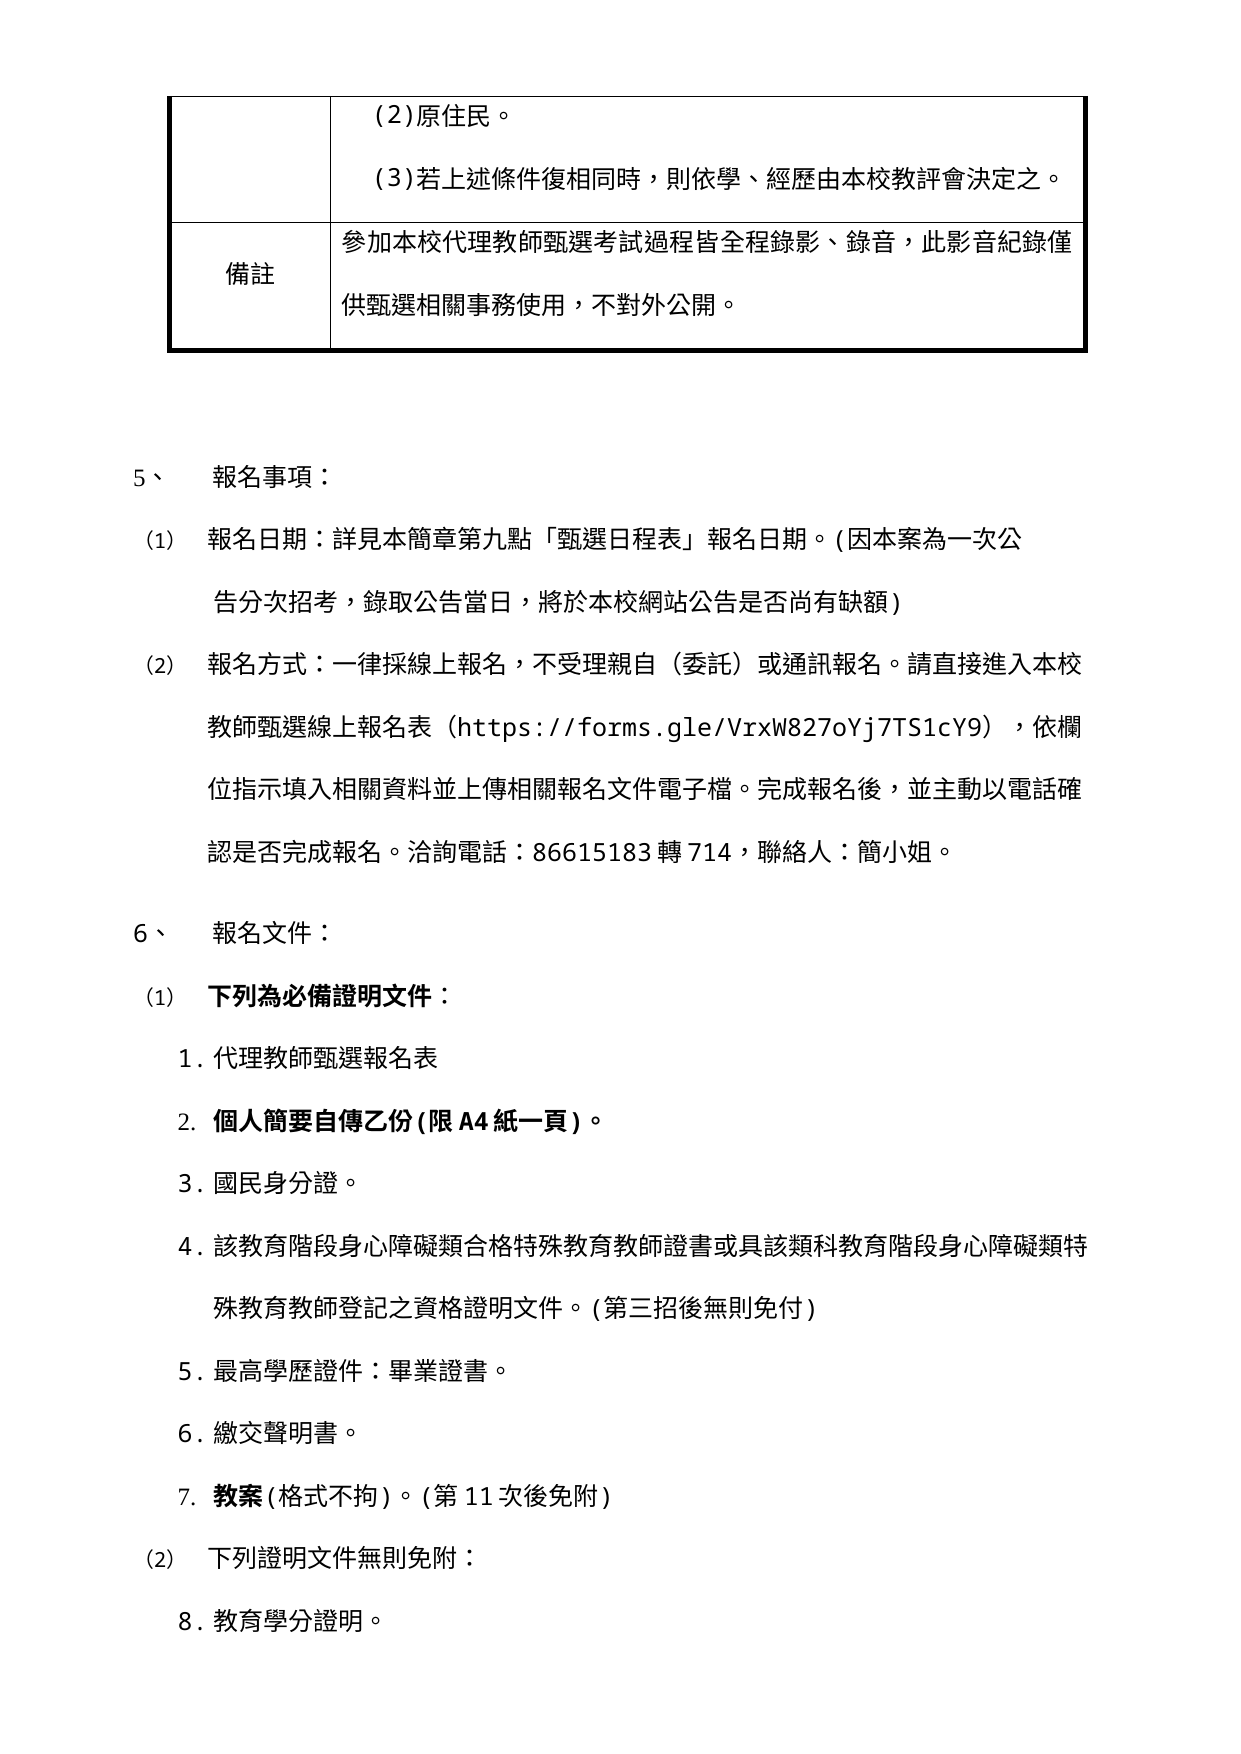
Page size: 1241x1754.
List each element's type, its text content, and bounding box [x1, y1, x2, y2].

list 下列證明文件無則免附： [133, 1515, 1093, 1577]
list 該教育階段身心障礙類合格特殊教育教師證書或具該類科教育階段身心障礙類特殊教育教師登記之資格證明文件。(第三招後無則免付) [177, 1202, 1093, 1327]
list 教案(格式不拘)。(第11次後免附) [177, 1452, 1093, 1515]
table_cell (2)原住民。 (3)若上述條件復相同時，則依學、經歷由本校教評會決定之。 [331, 97, 1083, 222]
list 最高學歷證件：畢業證書。 [177, 1327, 1093, 1390]
text 告分次招考，錄取公告當日，將於本校網站公告是否尚有缺額) [133, 559, 1093, 621]
table_cell 參加本校代理教師甄選考試過程皆全程錄影、錄音，此影音紀錄僅供甄選相關事務使用，不對外公開。 [331, 223, 1083, 348]
list 國民身分證。 [177, 1140, 1093, 1202]
list 繳交聲明書。 [177, 1390, 1093, 1452]
list 個人簡要自傳乙份(限A4紙一頁)。 [177, 1077, 1093, 1140]
table_cell [172, 97, 330, 222]
list 報名事項： [133, 434, 1093, 496]
list 報名日期：詳見本簡章第九點「甄選日程表」報名日期。(因本案為一次公 [133, 496, 1093, 559]
table_cell 備註 [172, 223, 330, 348]
list 代理教師甄選報名表 [177, 1015, 1093, 1077]
list 下列為必備證明文件： [133, 952, 1093, 1015]
list 教育學分證明。 [177, 1577, 1093, 1640]
list 報名文件： [133, 890, 1093, 952]
list 報名方式：一律採線上報名，不受理親自（委託）或通訊報名。請直接進入本校教師甄選線上報名表（https://forms.gle/VrxW827oYj7TS1cY9），依欄位指示填入相關資料並上傳相關報名文件電子檔。完成報名後，並主動以電話確認是否完成報名。洽詢電話：86615183轉714，聯絡人：簡小姐。 [133, 621, 1093, 871]
